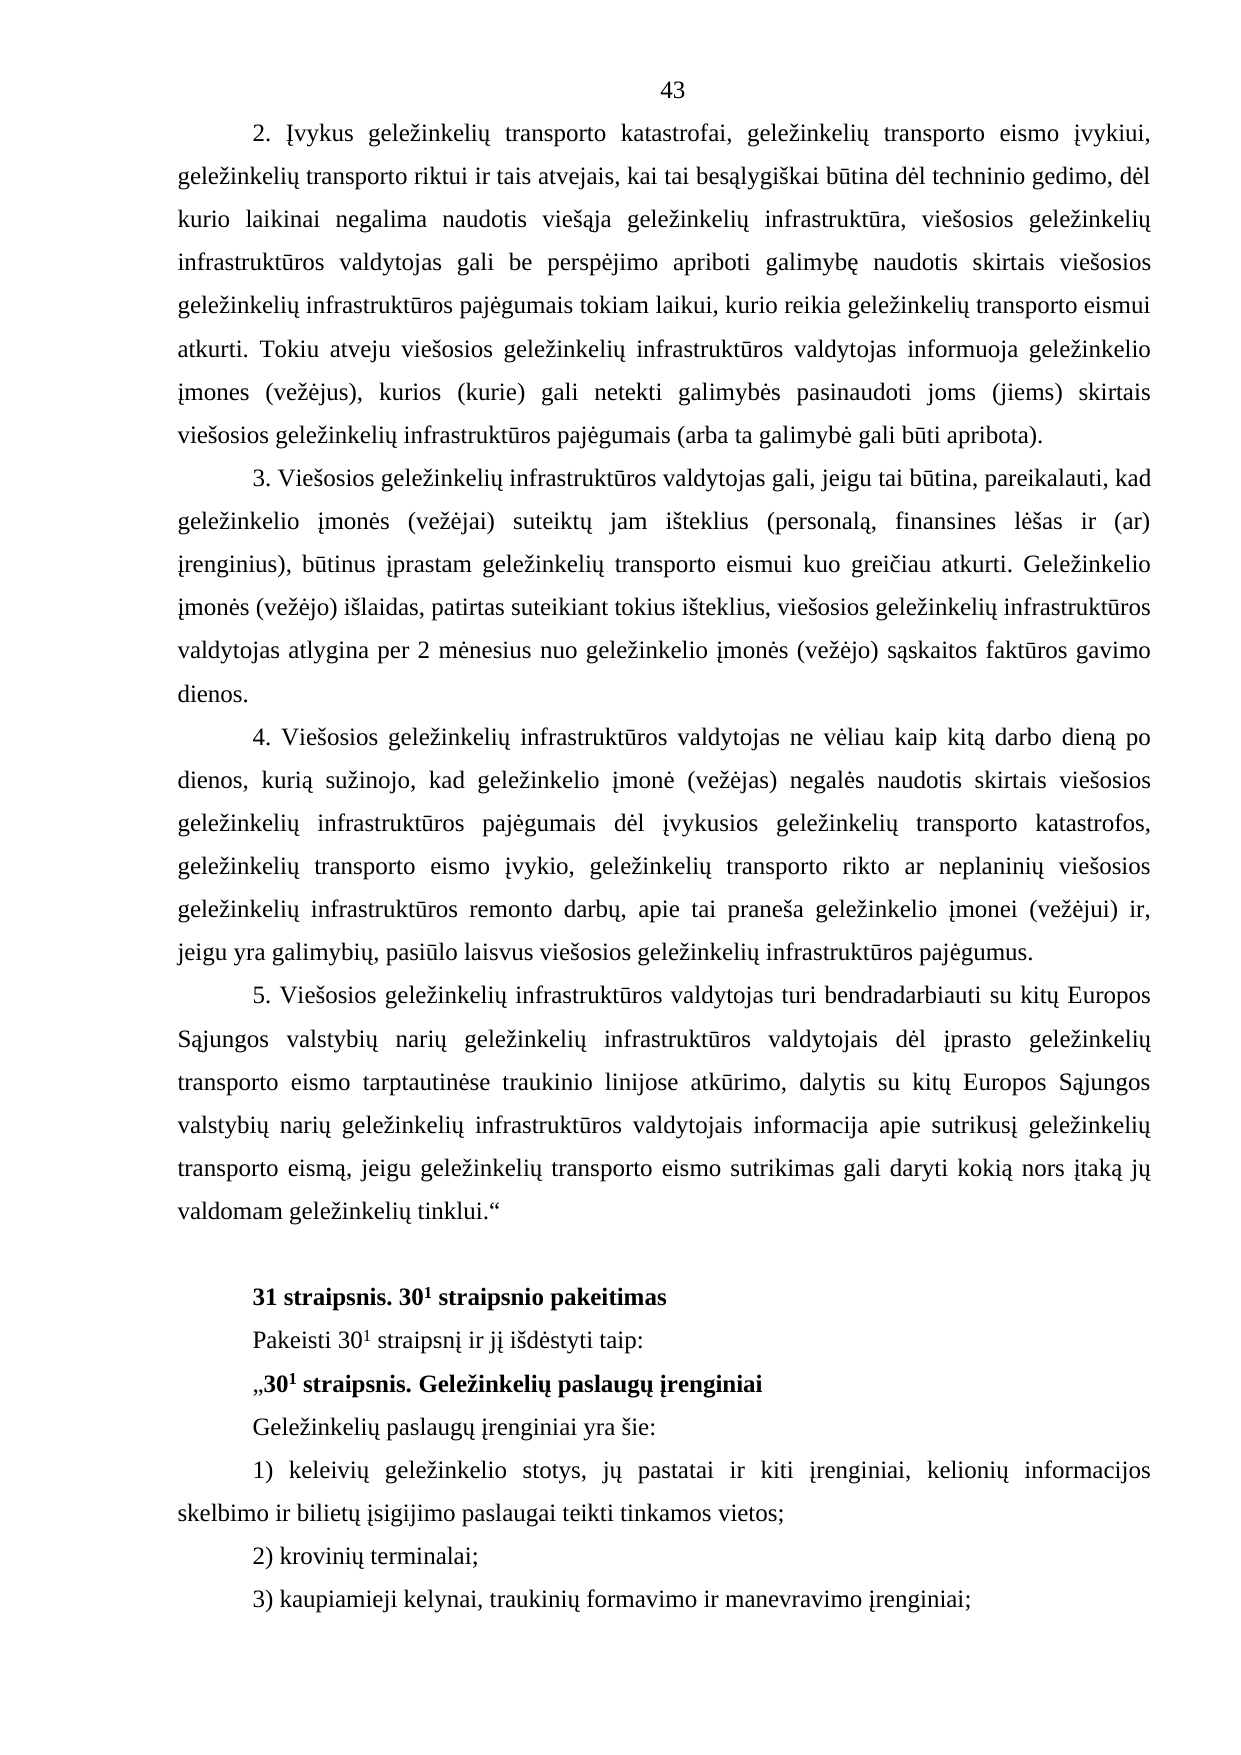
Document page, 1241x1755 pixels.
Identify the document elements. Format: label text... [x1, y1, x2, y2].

text 3. Viešosios geležinkelių infrastruktūros valdytojas gali, jeigu tai būtina, pareikalauti, kad geležinkelio įmonės (vežėjai) suteiktų jam išteklius (personalą, finansines lėšas ir (ar) įrenginius), būtinus įprastam geležinkelių transporto eismui kuo greičiau atkurti. Geležinkelio įmonės (vežėjo) išlaidas, patirtas suteikiant tokius išteklius, viešosios geležinkelių infrastruktūros valdytojas atlygina per 2 mėnesius nuo geležinkelio įmonės (vežėjo) sąskaitos faktūros gavimo dienos. [177, 463, 1152, 707]
text 5. Viešosios geležinkelių infrastruktūros valdytojas turi bendradarbiauti su kitų Europos Sąjungos valstybių narių geležinkelių infrastruktūros valdytojais dėl įprasto geležinkelių transporto eismo tarptautinėse traukinio linijose atkūrimo, dalytis su kitų Europos Sąjungos valstybių narių geležinkelių infrastruktūros valdytojais informacija apie sutrikusį geležinkelių transporto eismą, jeigu geležinkelių transporto eismo sutrikimas gali daryti kokią nors įtaką jų valdomam geležinkelių tinklui.“ [177, 981, 1152, 1225]
text 1) keleivių geležinkelio stotys, jų pastatai ir kiti įrenginiai, kelionių informacijos skelbimo ir bilietų įsigijimo paslaugai teikti tinkamos vietos; [177, 1455, 1152, 1527]
text 2. Įvykus geležinkelių transporto katastrofai, geležinkelių transporto eismo įvykiui, geležinkelių transporto riktui ir tais atvejais, kai tai besąlygiškai būtina dėl techninio gedimo, dėl kurio laikinai negalima naudotis viešąja geležinkelių infrastruktūra, viešosios geležinkelių infrastruktūros valdytojas gali be perspėjimo apriboti galimybę naudotis skirtais viešosios geležinkelių infrastruktūros pajėgumais tokiam laikui, kurio reikia geležinkelių transporto eismui atkurti. Tokiu atveju viešosios geležinkelių infrastruktūros valdytojas informuoja geležinkelio įmones (vežėjus), kurios (kurie) gali netekti galimybės pasinaudoti joms (jiems) skirtais viešosios geležinkelių infrastruktūros pajėgumais (arba ta galimybė gali būti apribota). [177, 118, 1152, 449]
text „301 straipsnis. Geležinkelių paslaugų įrenginiai [177, 1369, 1152, 1397]
text Pakeisti 301 straipsnį ir jį išdėstyti taip: [177, 1326, 1152, 1354]
text 31 straipsnis. 301 straipsnio pakeitimas [177, 1282, 1152, 1311]
text 4. Viešosios geležinkelių infrastruktūros valdytojas ne vėliau kaip kitą darbo dieną po dienos, kurią sužinojo, kad geležinkelio įmonė (vežėjas) negalės naudotis skirtais viešosios geležinkelių infrastruktūros pajėgumais dėl įvykusios geležinkelių transporto katastrofos, geležinkelių transporto eismo įvykio, geležinkelių transporto rikto ar neplaninių viešosios geležinkelių infrastruktūros remonto darbų, apie tai praneša geležinkelio įmonei (vežėjui) ir, jeigu yra galimybių, pasiūlo laisvus viešosios geležinkelių infrastruktūros pajėgumus. [177, 722, 1152, 966]
text 3) kaupiamieji kelynai, traukinių formavimo ir manevravimo įrenginiai; [177, 1584, 1152, 1613]
text 2) krovinių terminalai; [177, 1541, 1152, 1570]
text Geležinkelių paslaugų įrenginiai yra šie: [177, 1412, 1152, 1441]
